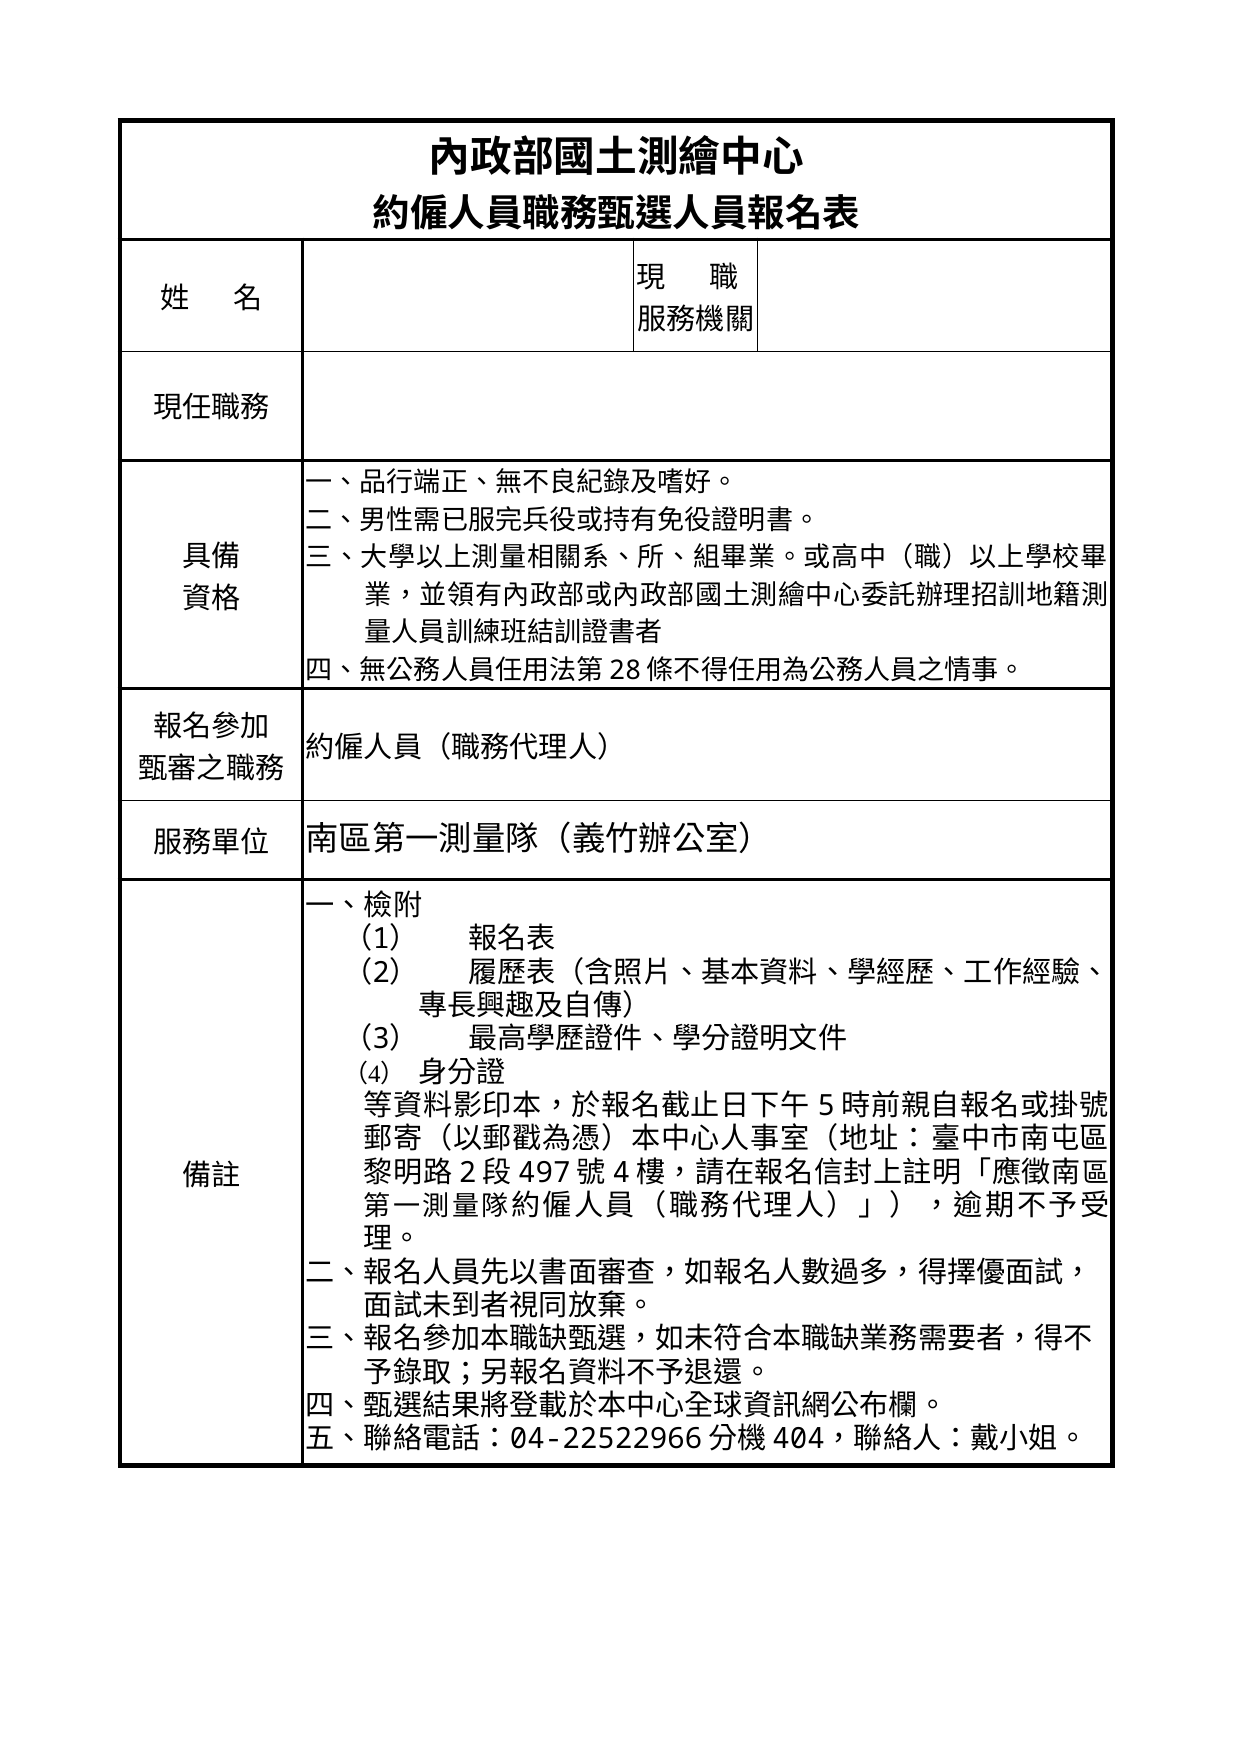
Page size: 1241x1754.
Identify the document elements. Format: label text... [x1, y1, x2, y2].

table_header 內政部國土測繪中心 約僱人員職務甄選人員報名表 [122, 123, 1110, 237]
table_cell 南區第一測量隊（義竹辦公室） [304, 801, 1110, 878]
table_cell 現任職務 [122, 352, 301, 459]
table_cell [304, 352, 1110, 459]
table_cell 具備 資格 [122, 462, 301, 687]
table_cell 約僱人員（職務代理人） [304, 690, 1110, 800]
table_cell 姓 名 [122, 241, 301, 351]
table_cell 備註 [122, 881, 301, 1463]
table_cell 服務單位 [122, 801, 301, 878]
table_cell [304, 241, 633, 351]
table_cell 一、檢附 報名表 履歷表（含照片、基本資料、學經歷、工作經驗、專長興趣及自傳） 最高學歷證件、學分證明文件 身分證 等資料影印本，於報名截止日下午5時前親自報名或掛號郵寄（以郵戳為憑）本中心人事室（地址：臺中市南屯區黎明路2段497號4樓，請在報名信封上註明「應徵南區第一測量隊約僱人員（職務代理人）」），逾期不予受理。 二、報名人員先以書面審查，如報名人數過多，得擇優面試，面試未到者視同放棄。 三、報名參加本職缺甄選，如未符合本職缺業務需要者，得不予錄取；另報名資料不予退還。 四、甄選結果將登載於本中心全球資訊網公布欄。 五、聯絡電話：04-22522966分機404，聯絡人：戴小姐。 [304, 881, 1110, 1463]
table_cell 報名參加 甄審之職務 [122, 690, 301, 800]
table_cell 現 職 服務機關 [634, 241, 757, 351]
table_cell [758, 241, 1110, 351]
table_cell 一、品行端正、無不良紀錄及嗜好。 二、男性需已服完兵役或持有免役證明書。 三、大學以上測量相關系、所、組畢業。或高中（職）以上學校畢業，並領有內政部或內政部國土測繪中心委託辦理招訓地籍測量人員訓練班結訓證書者 四、無公務人員任用法第28條不得任用為公務人員之情事。 [304, 462, 1110, 687]
